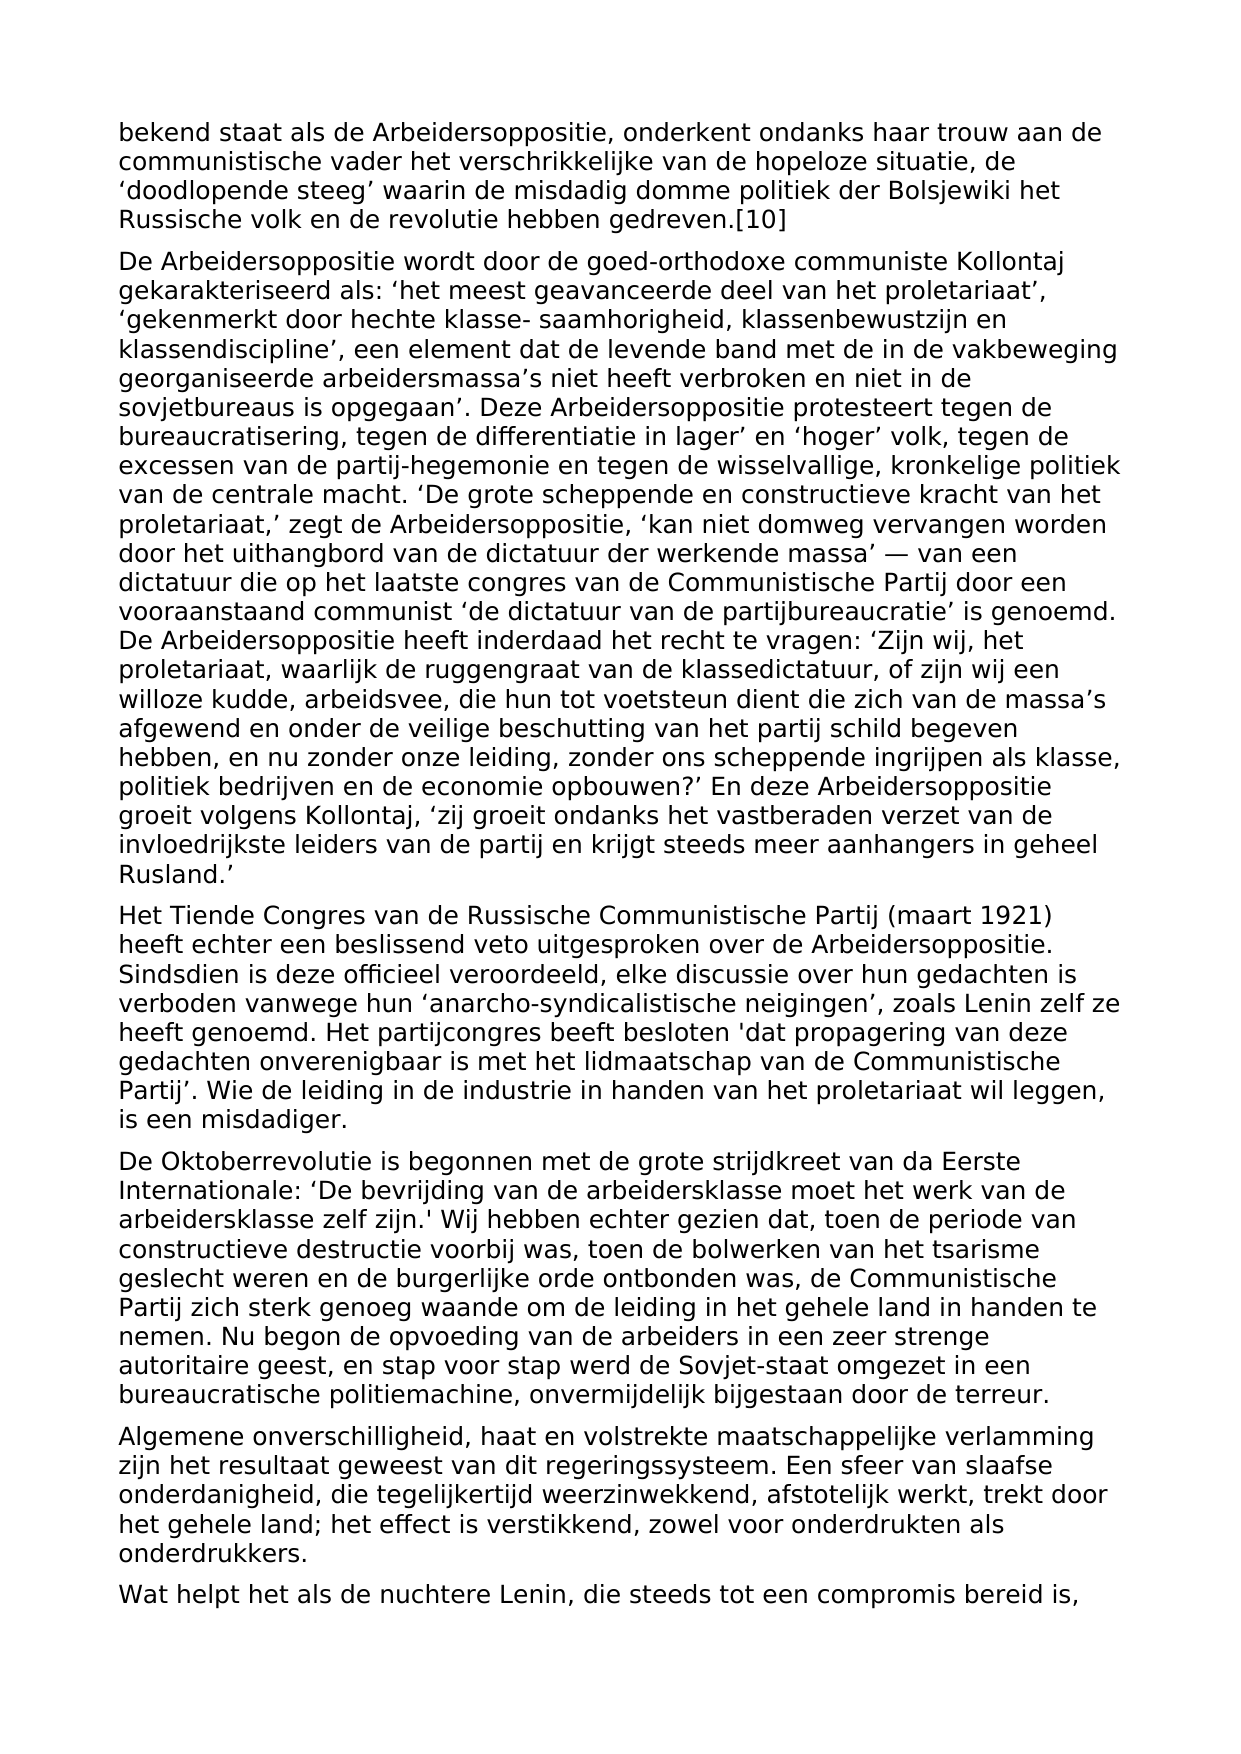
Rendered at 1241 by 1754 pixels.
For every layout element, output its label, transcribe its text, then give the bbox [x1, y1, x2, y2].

text De Oktoberrevolutie is begonnen met de grote strijdkreet van da Eerste Internationale: ‘De bevrijding van de arbeidersklasse moet het werk van de arbeidersklasse zelf zijn.' Wij hebben echter gezien dat, toen de periode van constructieve destructie voorbij was, toen de bolwerken van het tsarisme geslecht weren en de burgerlijke orde ontbonden was, de Communistische Partij zich sterk genoeg waande om de leiding in het gehele land in handen te nemen. Nu begon de opvoeding van de arbeiders in een zeer strenge autoritaire geest, en stap voor stap werd de Sovjet-staat omgezet in een bureaucratische politiemachine, onvermijdelijk bijgestaan door de terreur. [118, 1147, 1122, 1410]
text De Arbeidersoppositie wordt door de goed-orthodoxe communiste Kollontaj gekarakteriseerd als: ‘het meest geavanceerde deel van het proletariaat’, ‘gekenmerkt door hechte klasse- saamhorigheid, klassenbewustzijn en klassendiscipline’, een element dat de levende band met de in de vakbeweging georganiseerde arbeidersmassa’s niet heeft verbroken en niet in de sovjetbureaus is opgegaan’. Deze Arbeidersoppositie protesteert tegen de bureaucratisering, tegen de differentiatie in lager’ en ‘hoger’ volk, tegen de excessen van de partij-hegemonie en tegen de wisselvallige, kronkelige politiek van de centrale macht. ‘De grote scheppende en constructieve kracht van het proletariaat,’ zegt de Arbeidersoppositie, ‘kan niet domweg vervangen worden door het uithangbord van de dictatuur der werkende massa’ — van een dictatuur die op het laatste congres van de Communistische Partij door een vooraanstaand communist ‘de dictatuur van de partijbureaucratie’ is genoemd. De Arbeidersoppositie heeft inderdaad het recht te vragen: ‘Zijn wij, het proletariaat, waarlijk de ruggengraat van de klassedictatuur, of zijn wij een willoze kudde, arbeidsvee, die hun tot voetsteun dient die zich van de massa’s afgewend en onder de veilige beschutting van het partij schild begeven hebben, en nu zonder onze leiding, zonder ons scheppende ingrijpen als klasse, politiek bedrijven en de economie opbouwen?’ En deze Arbeidersoppositie groeit volgens Kollontaj, ‘zij groeit ondanks het vastberaden verzet van de invloedrijkste leiders van de partij en krijgt steeds meer aanhangers in geheel Rusland.’ [118, 247, 1122, 889]
text Wat helpt het als de nuchtere Lenin, die steeds tot een compromis bereid is, [118, 1581, 1122, 1610]
text Algemene onverschilligheid, haat en volstrekte maatschappelijke verlamming zijn het resultaat geweest van dit regeringssysteem. Een sfeer van slaafse onderdanigheid, die tegelijkertijd weerzinwekkend, afstotelijk werkt, trekt door het gehele land; het effect is verstikkend, zowel voor onderdrukten als onderdrukkers. [118, 1422, 1122, 1568]
text Het Tiende Congres van de Russische Communistische Partij (maart 1921) heeft echter een beslissend veto uitgesproken over de Arbeidersoppositie. Sindsdien is deze officieel veroordeeld, elke discussie over hun gedachten is verboden vanwege hun ‘anarcho-syndicalistische neigingen’, zoals Lenin zelf ze heeft genoemd. Het partijcongres beeft besloten 'dat propagering van deze gedachten onverenigbaar is met het lidmaatschap van de Communistische Partij’. Wie de leiding in de industrie in handen van het proletariaat wil leggen, is een misdadiger. [118, 901, 1122, 1135]
text bekend staat als de Arbeidersoppositie, onderkent ondanks haar trouw aan de communistische vader het verschrikkelijke van de hopeloze situatie, de ‘doodlopende steeg’ waarin de misdadig domme politiek der Bolsjewiki het Russische volk en de revolutie hebben gedreven.[10] [118, 118, 1122, 235]
